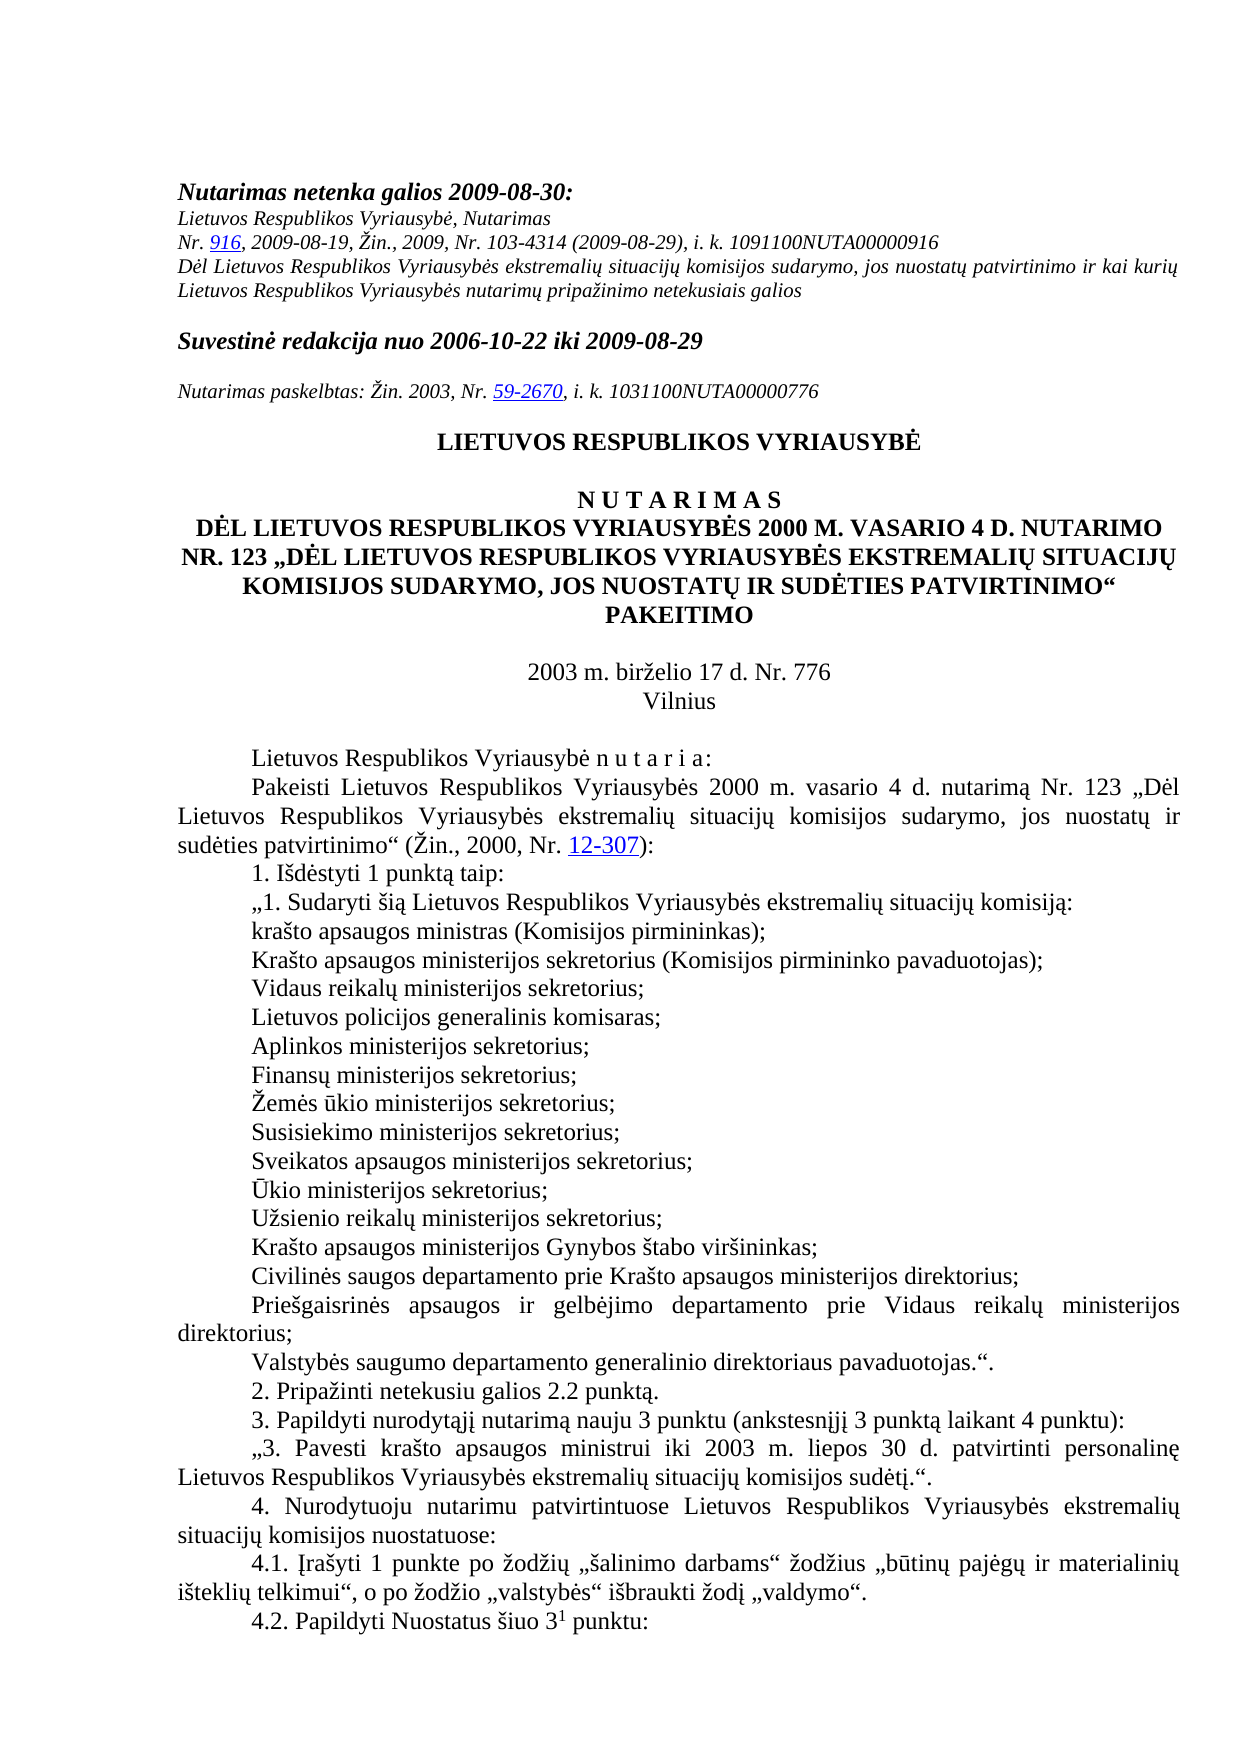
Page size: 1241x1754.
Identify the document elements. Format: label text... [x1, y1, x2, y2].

text Nutarimas paskelbtas: Žin. 2003, Nr. 59-2670, i. k. 1031100NUTA00000776 [177, 379, 1181, 403]
text 3. Papildyti nurodytąjį nutarimą nauju 3 punktu (ankstesnįjį 3 punktą laikant 4 punktu): [177, 1405, 1181, 1433]
text Finansų ministerijos sekretorius; [177, 1060, 1181, 1088]
text N U T A R I M A S [177, 485, 1181, 513]
text Ūkio ministerijos sekretorius; [177, 1175, 1181, 1203]
text 4. Nurodytuoju nutarimu patvirtintuose Lietuvos Respublikos Vyriausybės ekstremalių situacijų komisijos nuostatuose: [177, 1491, 1181, 1548]
text Krašto apsaugos ministerijos sekretorius (Komisijos pirmininko pavaduotojas); [177, 945, 1181, 973]
text Lietuvos policijos generalinis komisaras; [177, 1002, 1181, 1031]
text „3. Pavesti krašto apsaugos ministrui iki 2003 m. liepos 30 d. patvirtinti personalinę Lietuvos Respublikos Vyriausybės ekstremalių situacijų komisijos sudėtį.“. [177, 1433, 1181, 1491]
text Sveikatos apsaugos ministerijos sekretorius; [177, 1146, 1181, 1175]
text Valstybės saugumo departamento generalinio direktoriaus pavaduotojas.“. [177, 1347, 1181, 1376]
text Lietuvos Respublikos Vyriausybė nutaria: [177, 743, 1181, 772]
text Susisiekimo ministerijos sekretorius; [177, 1117, 1181, 1146]
text Civilinės saugos departamento prie Krašto apsaugos ministerijos direktorius; [177, 1261, 1181, 1290]
text Užsienio reikalų ministerijos sekretorius; [177, 1203, 1181, 1232]
text LIETUVOS RESPUBLIKOS VYRIAUSYBĖ [177, 427, 1181, 456]
text 1. Išdėstyti 1 punktą taip: [177, 858, 1181, 887]
text Aplinkos ministerijos sekretorius; [177, 1031, 1181, 1060]
text DĖL LIETUVOS RESPUBLIKOS VYRIAUSYBĖS 2000 M. VASARIO 4 D. NUTARIMO NR. 123 „DĖL LIETUVOS RESPUBLIKOS VYRIAUSYBĖS EKSTREMALIŲ SITUACIJŲ KOMISIJOS SUDARYMO, JOS NUOSTATŲ IR SUDĖTIES PATVIRTINIMO“ PAKEITIMO [177, 513, 1181, 628]
text „1. Sudaryti šią Lietuvos Respublikos Vyriausybės ekstremalių situacijų komisiją: [177, 887, 1181, 916]
text Suvestinė redakcija nuo 2006-10-22 iki 2009-08-29 [177, 326, 1181, 355]
text 4.2. Papildyti Nuostatus šiuo 31 punktu: [177, 1606, 1181, 1635]
text Vilnius [177, 686, 1181, 715]
text Krašto apsaugos ministerijos Gynybos štabo viršininkas; [177, 1232, 1181, 1261]
text Pakeisti Lietuvos Respublikos Vyriausybės 2000 m. vasario 4 d. nutarimą Nr. 123 „Dėl Lietuvos Respublikos Vyriausybės ekstremalių situacijų komisijos sudarymo, jos nuostatų ir sudėties patvirtinimo“ (Žin., 2000, Nr. 12-307): [177, 772, 1181, 858]
text Vidaus reikalų ministerijos sekretorius; [177, 973, 1181, 1002]
text krašto apsaugos ministras (Komisijos pirmininkas); [177, 916, 1181, 945]
text Nr. 916, 2009-08-19, Žin., 2009, Nr. 103-4314 (2009-08-29), i. k. 1091100NUTA00000916 [177, 230, 1181, 254]
text Lietuvos Respublikos Vyriausybė, Nutarimas [177, 206, 1181, 230]
text Nutarimas netenka galios 2009-08-30: [177, 177, 1181, 206]
text Priešgaisrinės apsaugos ir gelbėjimo departamento prie Vidaus reikalų ministerijos direktorius; [177, 1290, 1181, 1347]
text Dėl Lietuvos Respublikos Vyriausybės ekstremalių situacijų komisijos sudarymo, jos nuostatų patvirtinimo ir kai kurių Lietuvos Respublikos Vyriausybės nutarimų pripažinimo netekusiais galios [177, 254, 1181, 302]
text 2003 m. birželio 17 d. Nr. 776 [177, 657, 1181, 686]
text 4.1. Įrašyti 1 punkte po žodžių „šalinimo darbams“ žodžius „būtinų pajėgų ir materialinių išteklių telkimui“, o po žodžio „valstybės“ išbraukti žodį „valdymo“. [177, 1548, 1181, 1606]
text 2. Pripažinti netekusiu galios 2.2 punktą. [177, 1376, 1181, 1405]
text Žemės ūkio ministerijos sekretorius; [177, 1088, 1181, 1117]
